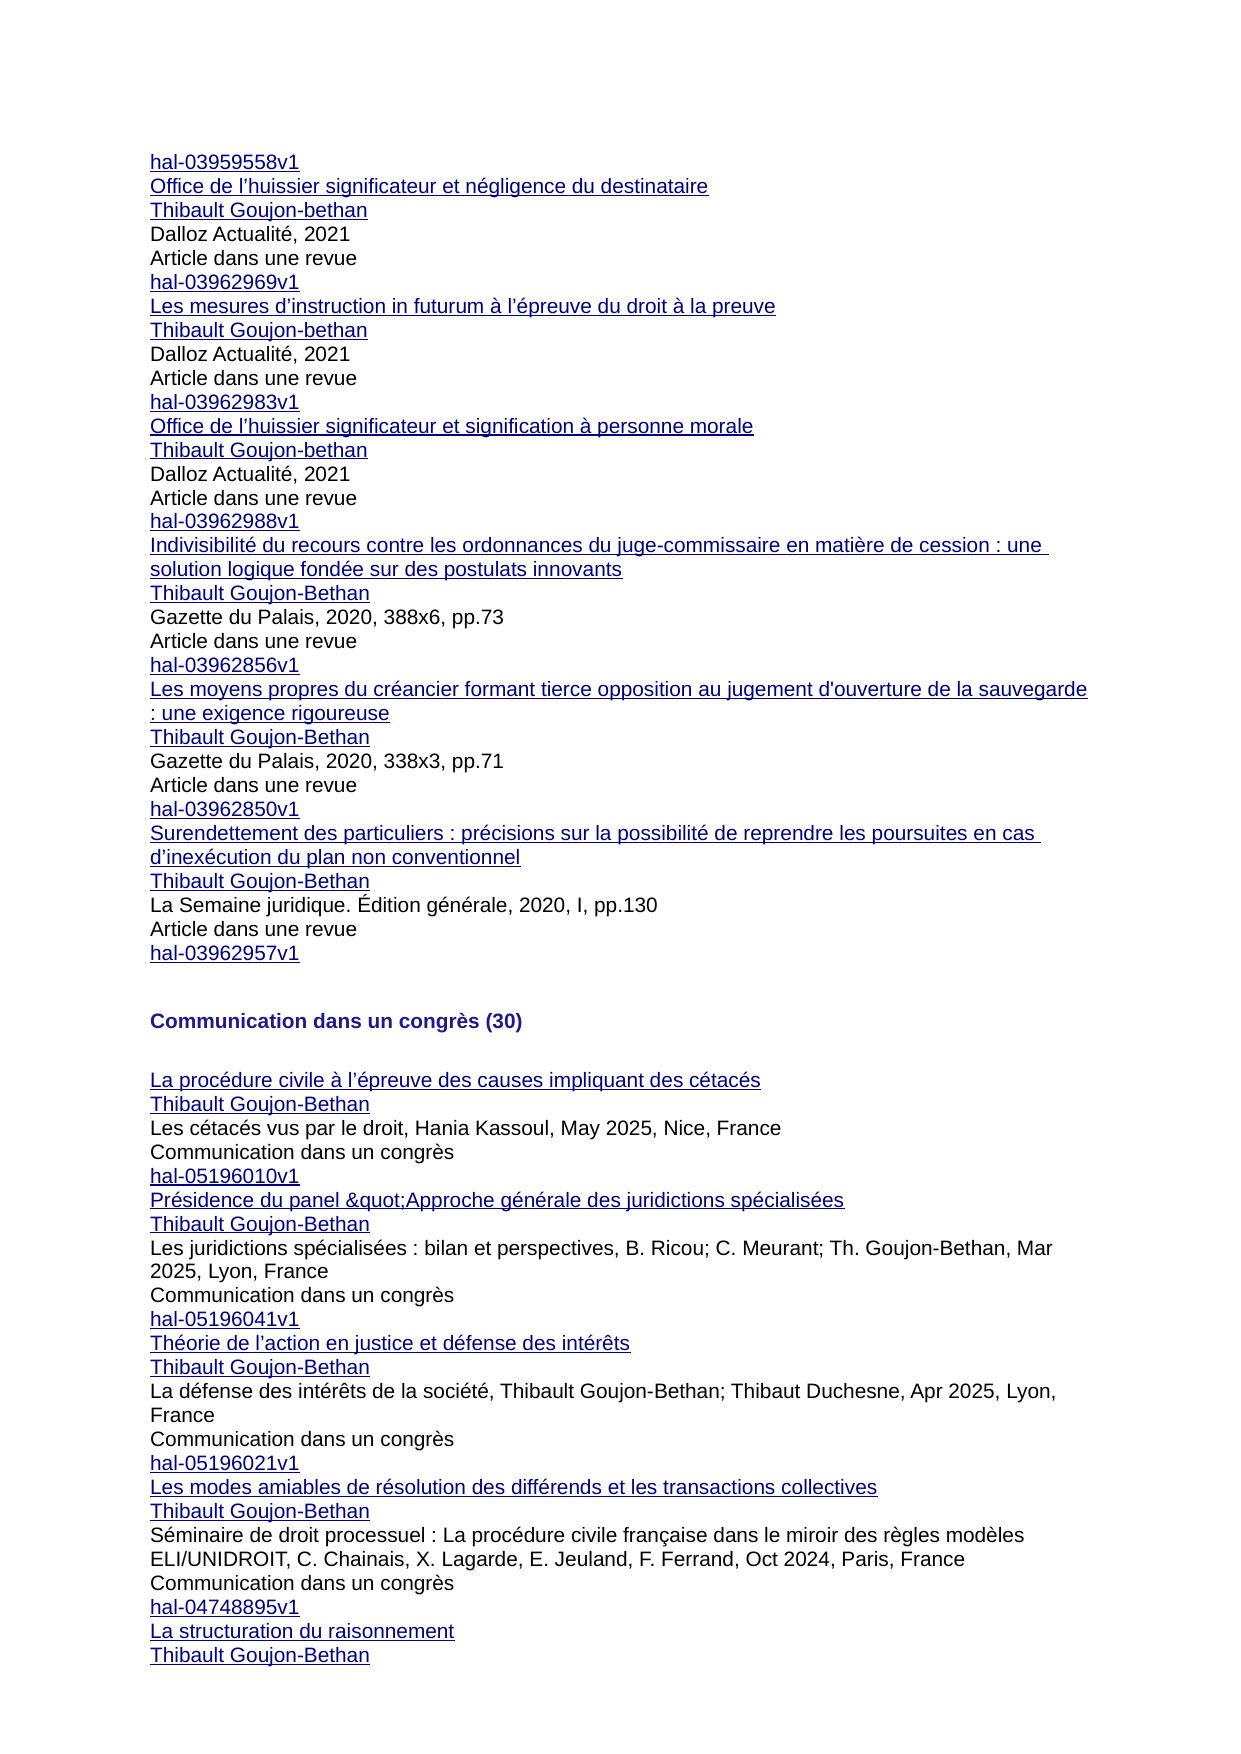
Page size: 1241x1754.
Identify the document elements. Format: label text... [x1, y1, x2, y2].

table_cell hal-03959558v1 [150, 150, 1090, 174]
table_cell La structuration du raisonnement Thibault Goujon-Bethan [150, 1619, 1090, 1667]
table_cell Présidence du panel &quot;Approche générale des juridictions spécialisées Thibault Goujon-Bethan Les juridictions spécialisées : bilan et perspectives, B. Ricou; C. Meurant; Th. Goujon-Bethan, Mar 2025, Lyon, France Communication dans un congrès hal-05196041v1 [150, 1188, 1090, 1331]
table_cell Les moyens propres du créancier formant tierce opposition au jugement d'ouverture de la sauvegarde : une exigence rigoureuse Thibault Goujon-Bethan Gazette du Palais, 2020, 338x3, pp.71 Article dans une revue hal-03962850v1 [150, 677, 1090, 821]
table_cell Office de l’huissier significateur et négligence du destinataire Thibault Goujon-bethan Dalloz Actualité, 2021 Article dans une revue hal-03962969v1 [150, 174, 1090, 294]
table_header La procédure civile à l’épreuve des causes impliquant des cétacés Thibault Goujon-Bethan Les cétacés vus par le droit, Hania Kassoul, May 2025, Nice, France Communication dans un congrès hal-05196010v1 [150, 1068, 1090, 1187]
table_cell Indivisibilité du recours contre les ordonnances du juge-commissaire en matière de cession : une solution logique fondée sur des postulats innovants Thibault Goujon-Bethan Gazette du Palais, 2020, 388x6, pp.73 Article dans une revue hal-03962856v1 [150, 533, 1090, 677]
subtitle Communication dans un congrès (30) [150, 1009, 1090, 1033]
table_cell Les modes amiables de résolution des différends et les transactions collectives Thibault Goujon-Bethan Séminaire de droit processuel : La procédure civile française dans le miroir des règles modèles ELI/UNIDROIT, C. Chainais, X. Lagarde, E. Jeuland, F. Ferrand, Oct 2024, Paris, France Communication dans un congrès hal-04748895v1 [150, 1475, 1090, 1619]
table_cell Théorie de l’action en justice et défense des intérêts Thibault Goujon-Bethan La défense des intérêts de la société, Thibault Goujon-Bethan; Thibaut Duchesne, Apr 2025, Lyon, France Communication dans un congrès hal-05196021v1 [150, 1331, 1090, 1475]
table_cell Surendettement des particuliers : précisions sur la possibilité de reprendre les poursuites en cas d’inexécution du plan non conventionnel Thibault Goujon-Bethan La Semaine juridique. Édition générale, 2020, I, pp.130 Article dans une revue hal-03962957v1 [150, 821, 1090, 964]
table_cell Office de l’huissier significateur et signification à personne morale Thibault Goujon-bethan Dalloz Actualité, 2021 Article dans une revue hal-03962988v1 [150, 414, 1090, 533]
table_cell Les mesures d’instruction in futurum à l’épreuve du droit à la preuve Thibault Goujon-bethan Dalloz Actualité, 2021 Article dans une revue hal-03962983v1 [150, 294, 1090, 413]
